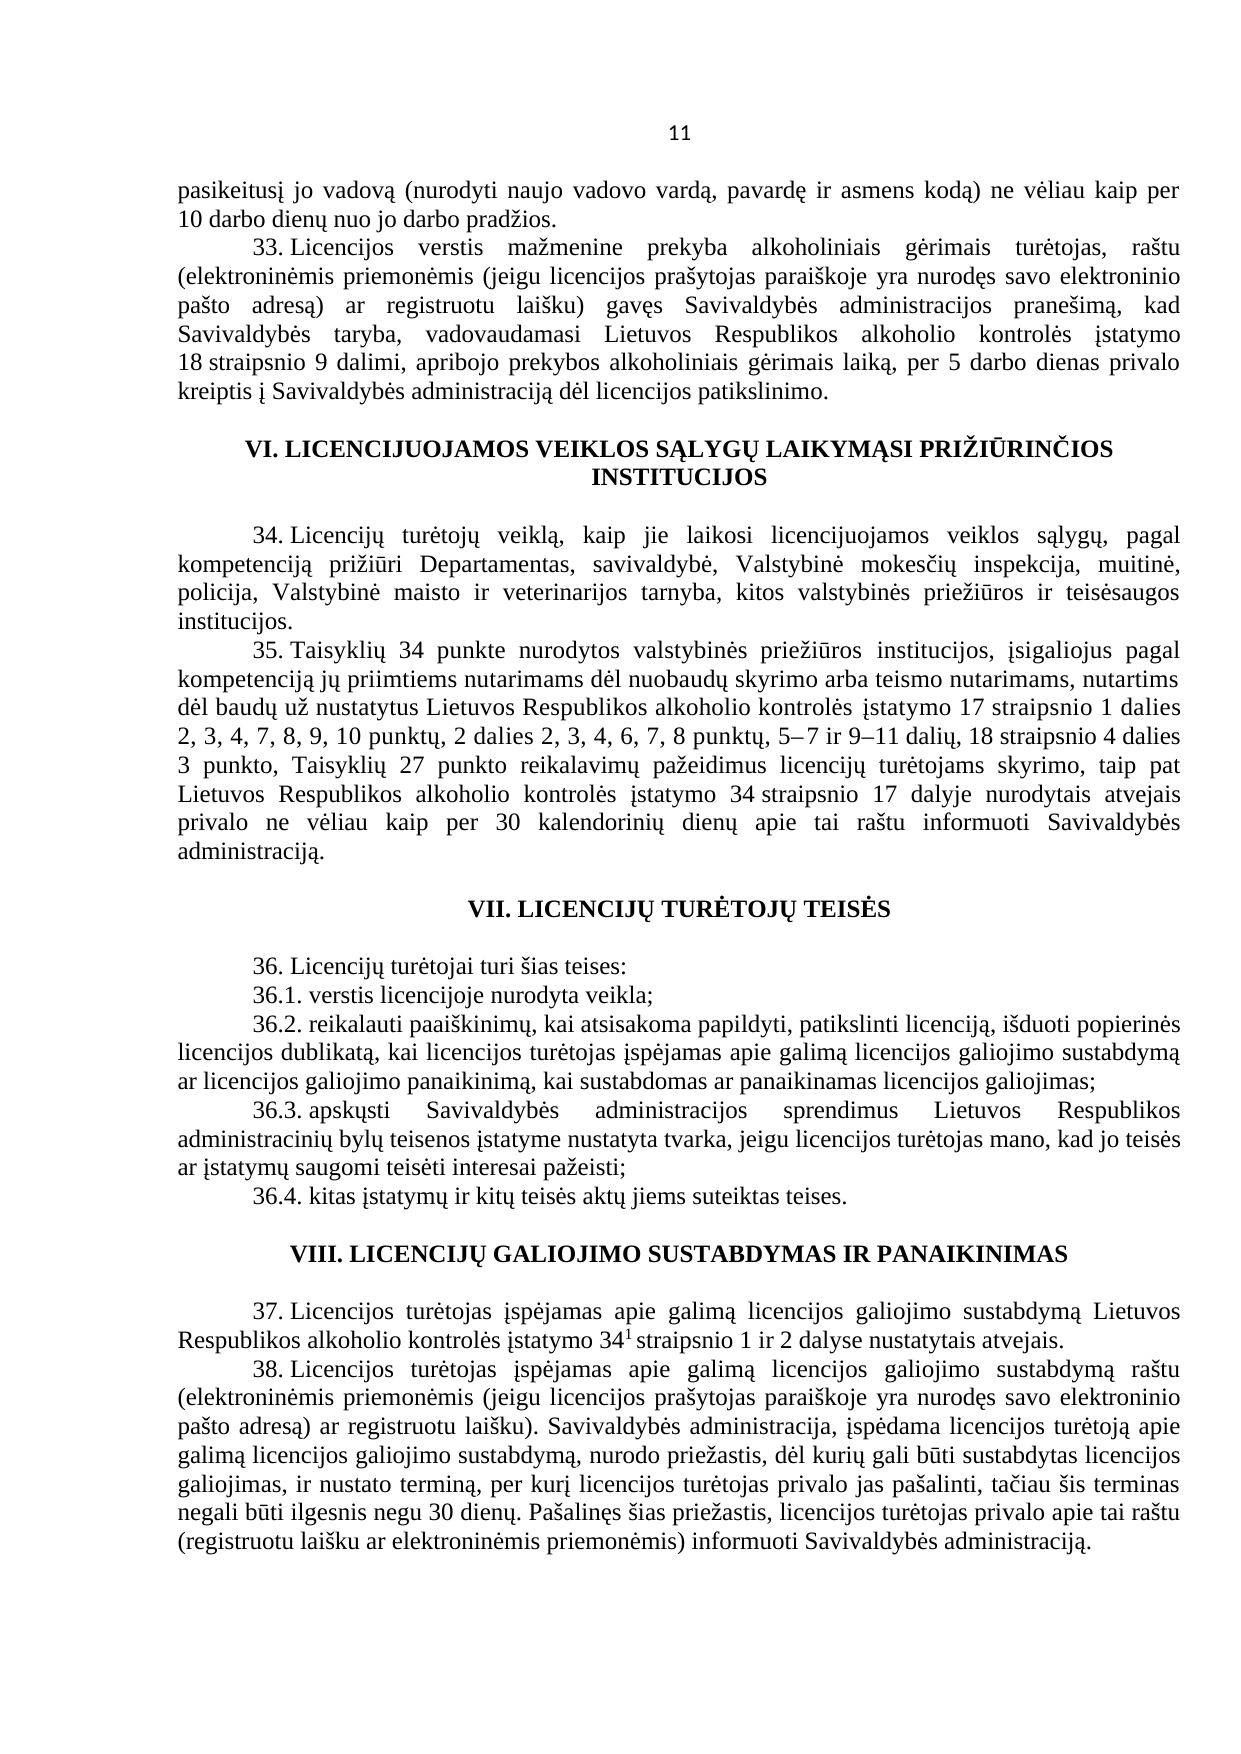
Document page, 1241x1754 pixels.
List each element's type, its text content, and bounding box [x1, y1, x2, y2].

text VI. LICENCIJUOJAMOS VEIKLOS SĄLYGŲ LAIKYMĄSI PRIŽIŪRINČIOS INSTITUCIJOS [177, 434, 1181, 491]
text 34. Licencijų turėtojų veiklą, kaip jie laikosi licencijuojamos veiklos sąlygų, pagal kompetenciją prižiūri Departamentas, savivaldybė, Valstybinė mokesčių inspekcija, muitinė, policija, Valstybinė maisto ir veterinarijos tarnyba, kitos valstybinės priežiūros ir teisėsaugos institucijos. [177, 520, 1181, 635]
text VIII. LICENCIJŲ GALIOJIMO SUSTABDYMAS IR PANAIKINIMAS [177, 1239, 1181, 1267]
text 35. Taisyklių 34 punkte nurodytos valstybinės priežiūros institucijos, įsigaliojus pagal kompetenciją jų priimtiems nutarimams dėl nuobaudų skyrimo arba teismo nutarimams, nutartims dėl baudų už nustatytus Lietuvos Respublikos alkoholio kontrolės įstatymo 17 straipsnio 1 dalies 2, 3, 4, 7, 8, 9, 10 punktų, 2 dalies 2, 3, 4, 6, 7, 8 punktų, 5–7 ir 9–11 dalių, 18 straipsnio 4 dalies 3 punkto, Taisyklių 27 punkto reikalavimų pažeidimus licencijų turėtojams skyrimo, taip pat Lietuvos Respublikos alkoholio kontrolės įstatymo 34 straipsnio 17 dalyje nurodytais atvejais privalo ne vėliau kaip per 30 kalendorinių dienų apie tai raštu informuoti Savivaldybės administraciją. [177, 635, 1181, 865]
text 37. Licencijos turėtojas įspėjamas apie galimą licencijos galiojimo sustabdymą Lietuvos Respublikos alkoholio kontrolės įstatymo 341 straipsnio 1 ir 2 dalyse nustatytais atvejais. [177, 1296, 1181, 1354]
text 36. Licencijų turėtojai turi šias teises: [177, 951, 1181, 980]
text VII. LICENCIJŲ TURĖTOJŲ TEISĖS [177, 894, 1181, 922]
text 33. Licencijos verstis mažmenine prekyba alkoholiniais gėrimais turėtojas, raštu (elektroninėmis priemonėmis (jeigu licencijos prašytojas paraiškoje yra nurodęs savo elektroninio pašto adresą) ar registruotu laišku) gavęs Savivaldybės administracijos pranešimą, kad Savivaldybės taryba, vadovaudamasi Lietuvos Respublikos alkoholio kontrolės įstatymo 18 straipsnio 9 dalimi, apribojo prekybos alkoholiniais gėrimais laiką, per 5 darbo dienas privalo kreiptis į Savivaldybės administraciją dėl licencijos patikslinimo. [177, 232, 1181, 405]
text 36.4. kitas įstatymų ir kitų teisės aktų jiems suteiktas teises. [177, 1181, 1181, 1210]
text 36.3. apskųsti Savivaldybės administracijos sprendimus Lietuvos Respublikos administracinių bylų teisenos įstatyme nustatyta tvarka, jeigu licencijos turėtojas mano, kad jo teisės ar įstatymų saugomi teisėti interesai pažeisti; [177, 1095, 1181, 1181]
text 36.1. verstis licencijoje nurodyta veikla; [177, 980, 1181, 1009]
text 38. Licencijos turėtojas įspėjamas apie galimą licencijos galiojimo sustabdymą raštu (elektroninėmis priemonėmis (jeigu licencijos prašytojas paraiškoje yra nurodęs savo elektroninio pašto adresą) ar registruotu laišku). Savivaldybės administracija, įspėdama licencijos turėtoją apie galimą licencijos galiojimo sustabdymą, nurodo priežastis, dėl kurių gali būti sustabdytas licencijos galiojimas, ir nustato terminą, per kurį licencijos turėtojas privalo jas pašalinti, tačiau šis terminas negali būti ilgesnis negu 30 dienų. Pašalinęs šias priežastis, licencijos turėtojas privalo apie tai raštu (registruotu laišku ar elektroninėmis priemonėmis) informuoti Savivaldybės administraciją. [177, 1354, 1181, 1555]
text 36.2. reikalauti paaiškinimų, kai atsisakoma papildyti, patikslinti licenciją, išduoti popierinės licencijos dublikatą, kai licencijos turėtojas įspėjamas apie galimą licencijos galiojimo sustabdymą ar licencijos galiojimo panaikinimą, kai sustabdomas ar panaikinamas licencijos galiojimas; [177, 1009, 1181, 1095]
text pasikeitusį jo vadovą (nurodyti naujo vadovo vardą, pavardę ir asmens kodą) ne vėliau kaip per 10 darbo dienų nuo jo darbo pradžios. [177, 175, 1181, 232]
